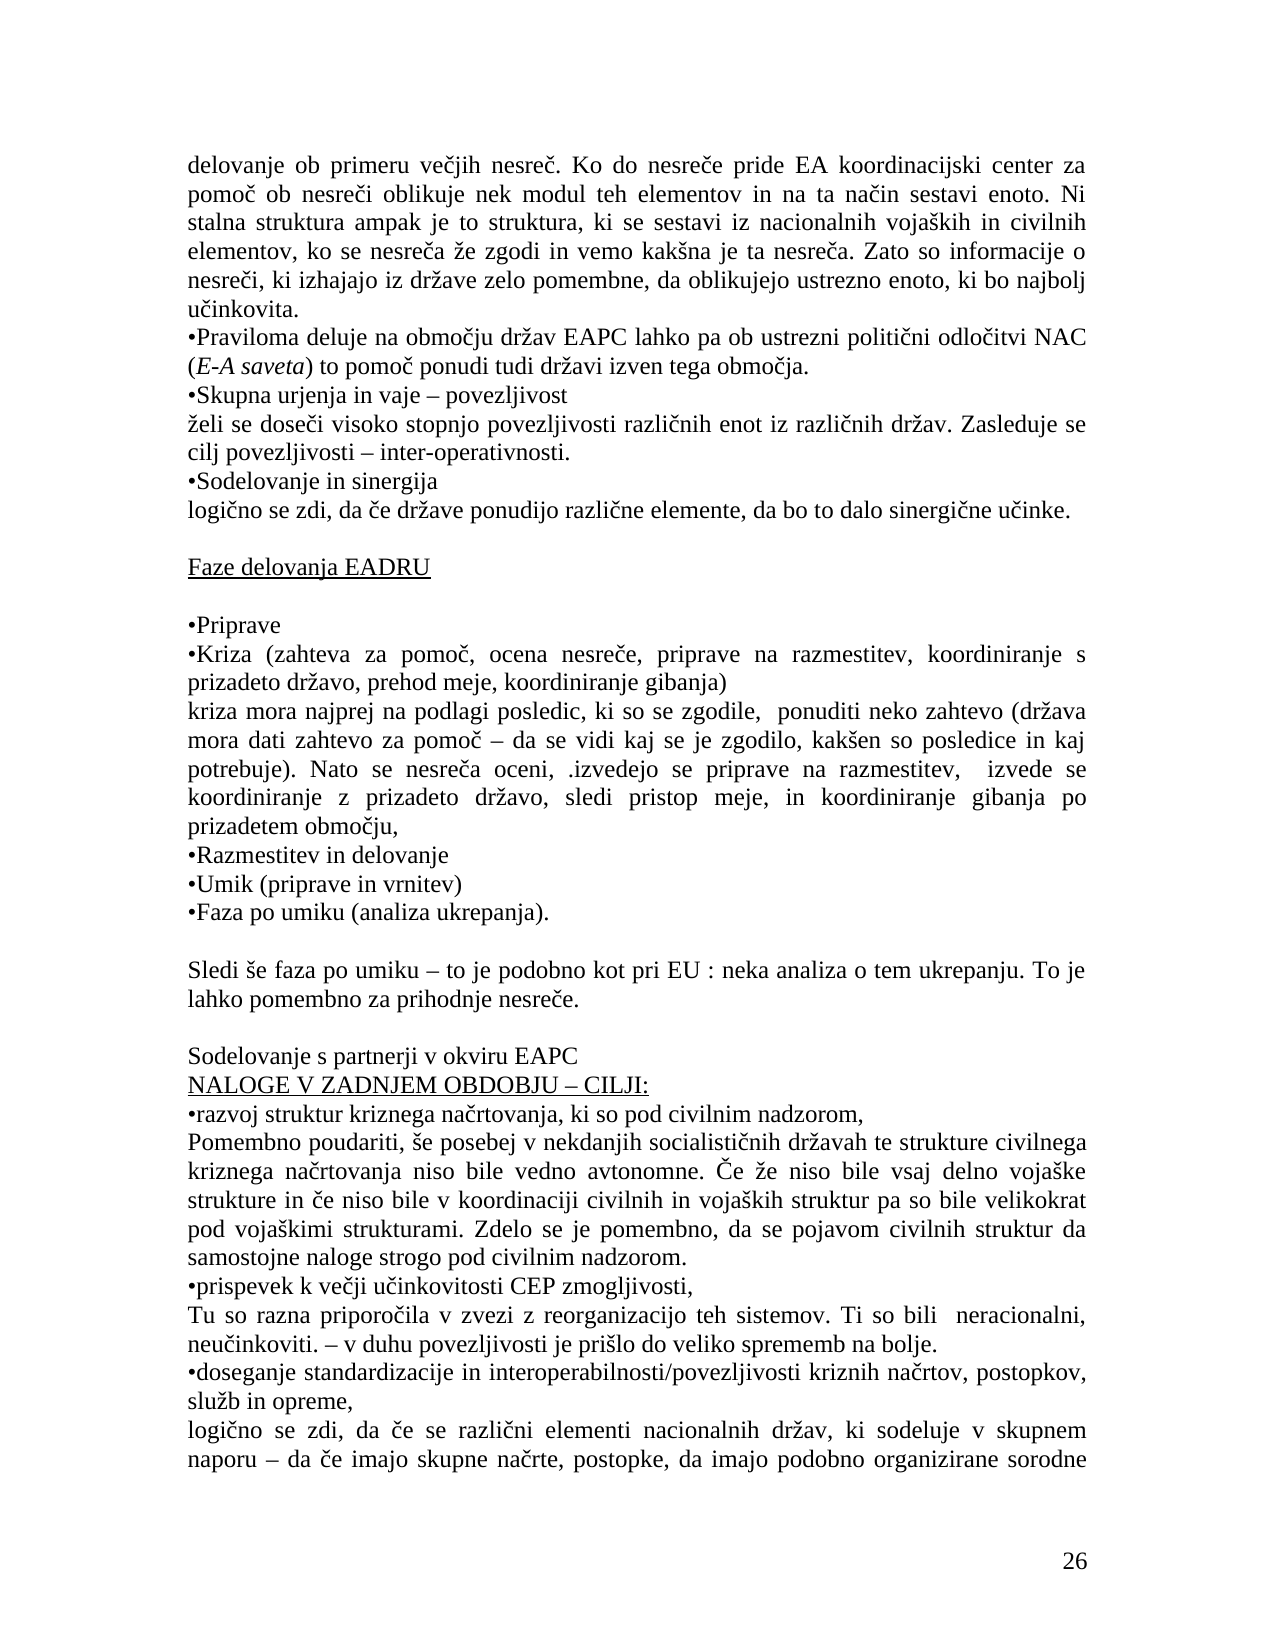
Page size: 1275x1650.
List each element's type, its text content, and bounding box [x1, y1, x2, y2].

text delovanje ob primeru večjih nesreč. Ko do nesreče pride EA koordinacijski center za pomoč ob nesreči oblikuje nek modul teh elementov in na ta način sestavi enoto. Ni stalna struktura ampak je to struktura, ki se sestavi iz nacionalnih vojaških in civilnih elementov, ko se nesreča že zgodi in vemo kakšna je ta nesreča. Zato so informacije o nesreči, ki izhajajo iz države zelo pomembne, da oblikujejo ustrezno enoto, ki bo najbolj učinkovita. [187, 150, 1087, 322]
text Sodelovanje s partnerji v okviru EAPC [187, 1041, 1087, 1070]
text logično se zdi, da če se različni elementi nacionalnih držav, ki sodeluje v skupnem naporu – da če imajo skupne načrte, postopke, da imajo podobno organizirane sorodne [187, 1415, 1087, 1472]
text želi se doseči visoko stopnjo povezljivosti različnih enot iz različnih držav. Zasleduje se cilj povezljivosti – inter-operativnosti. [187, 409, 1087, 466]
text •Praviloma deluje na območju držav EAPC lahko pa ob ustrezni politični odločitvi NAC (E-A saveta) to pomoč ponudi tudi državi izven tega območja. [187, 322, 1087, 380]
text •Skupna urjenja in vaje – povezljivost [187, 380, 1087, 409]
text •Kriza (zahteva za pomoč, ocena nesreče, priprave na razmestitev, koordiniranje s prizadeto državo, prehod meje, koordiniranje gibanja) [187, 639, 1087, 696]
text •razvoj struktur kriznega načrtovanja, ki so pod civilnim nadzorom, [187, 1099, 1087, 1127]
text •Faza po umiku (analiza ukrepanja). [187, 897, 1087, 926]
text Faze delovanja EADRU [187, 552, 1087, 581]
text Tu so razna priporočila v zvezi z reorganizacijo teh sistemov. Ti so bili neracionalni, neučinkoviti. – v duhu povezljivosti je prišlo do veliko sprememb na bolje. [187, 1300, 1087, 1357]
text •Priprave [187, 610, 1087, 639]
text •prispevek k večji učinkovitosti CEP zmogljivosti, [187, 1271, 1087, 1300]
text •Sodelovanje in sinergija [187, 466, 1087, 495]
text Pomembno poudariti, še posebej v nekdanjih socialističnih državah te strukture civilnega kriznega načrtovanja niso bile vedno avtonomne. Če že niso bile vsaj delno vojaške strukture in če niso bile v koordinaciji civilnih in vojaških struktur pa so bile velikokrat pod vojaškimi strukturami. Zdelo se je pomembno, da se pojavom civilnih struktur da samostojne naloge strogo pod civilnim nadzorom. [187, 1127, 1087, 1271]
text •doseganje standardizacije in interoperabilnosti/povezljivosti kriznih načrtov, postopkov, služb in opreme, [187, 1357, 1087, 1415]
text logično se zdi, da če države ponudijo različne elemente, da bo to dalo sinergične učinke. [187, 495, 1087, 524]
text •Umik (priprave in vrnitev) [187, 869, 1087, 897]
text Sledi še faza po umiku – to je podobno kot pri EU : neka analiza o tem ukrepanju. To je lahko pomembno za prihodnje nesreče. [187, 955, 1087, 1012]
text NALOGE V ZADNJEM OBDOBJU – CILJI: [187, 1070, 1087, 1099]
text •Razmestitev in delovanje [187, 840, 1087, 869]
text kriza mora najprej na podlagi posledic, ki so se zgodile, ponuditi neko zahtevo (država mora dati zahtevo za pomoč – da se vidi kaj se je zgodilo, kakšen so posledice in kaj potrebuje). Nato se nesreča oceni, .izvedejo se priprave na razmestitev, izvede se koordiniranje z prizadeto državo, sledi pristop meje, in koordiniranje gibanja po prizadetem območju, [187, 696, 1087, 840]
